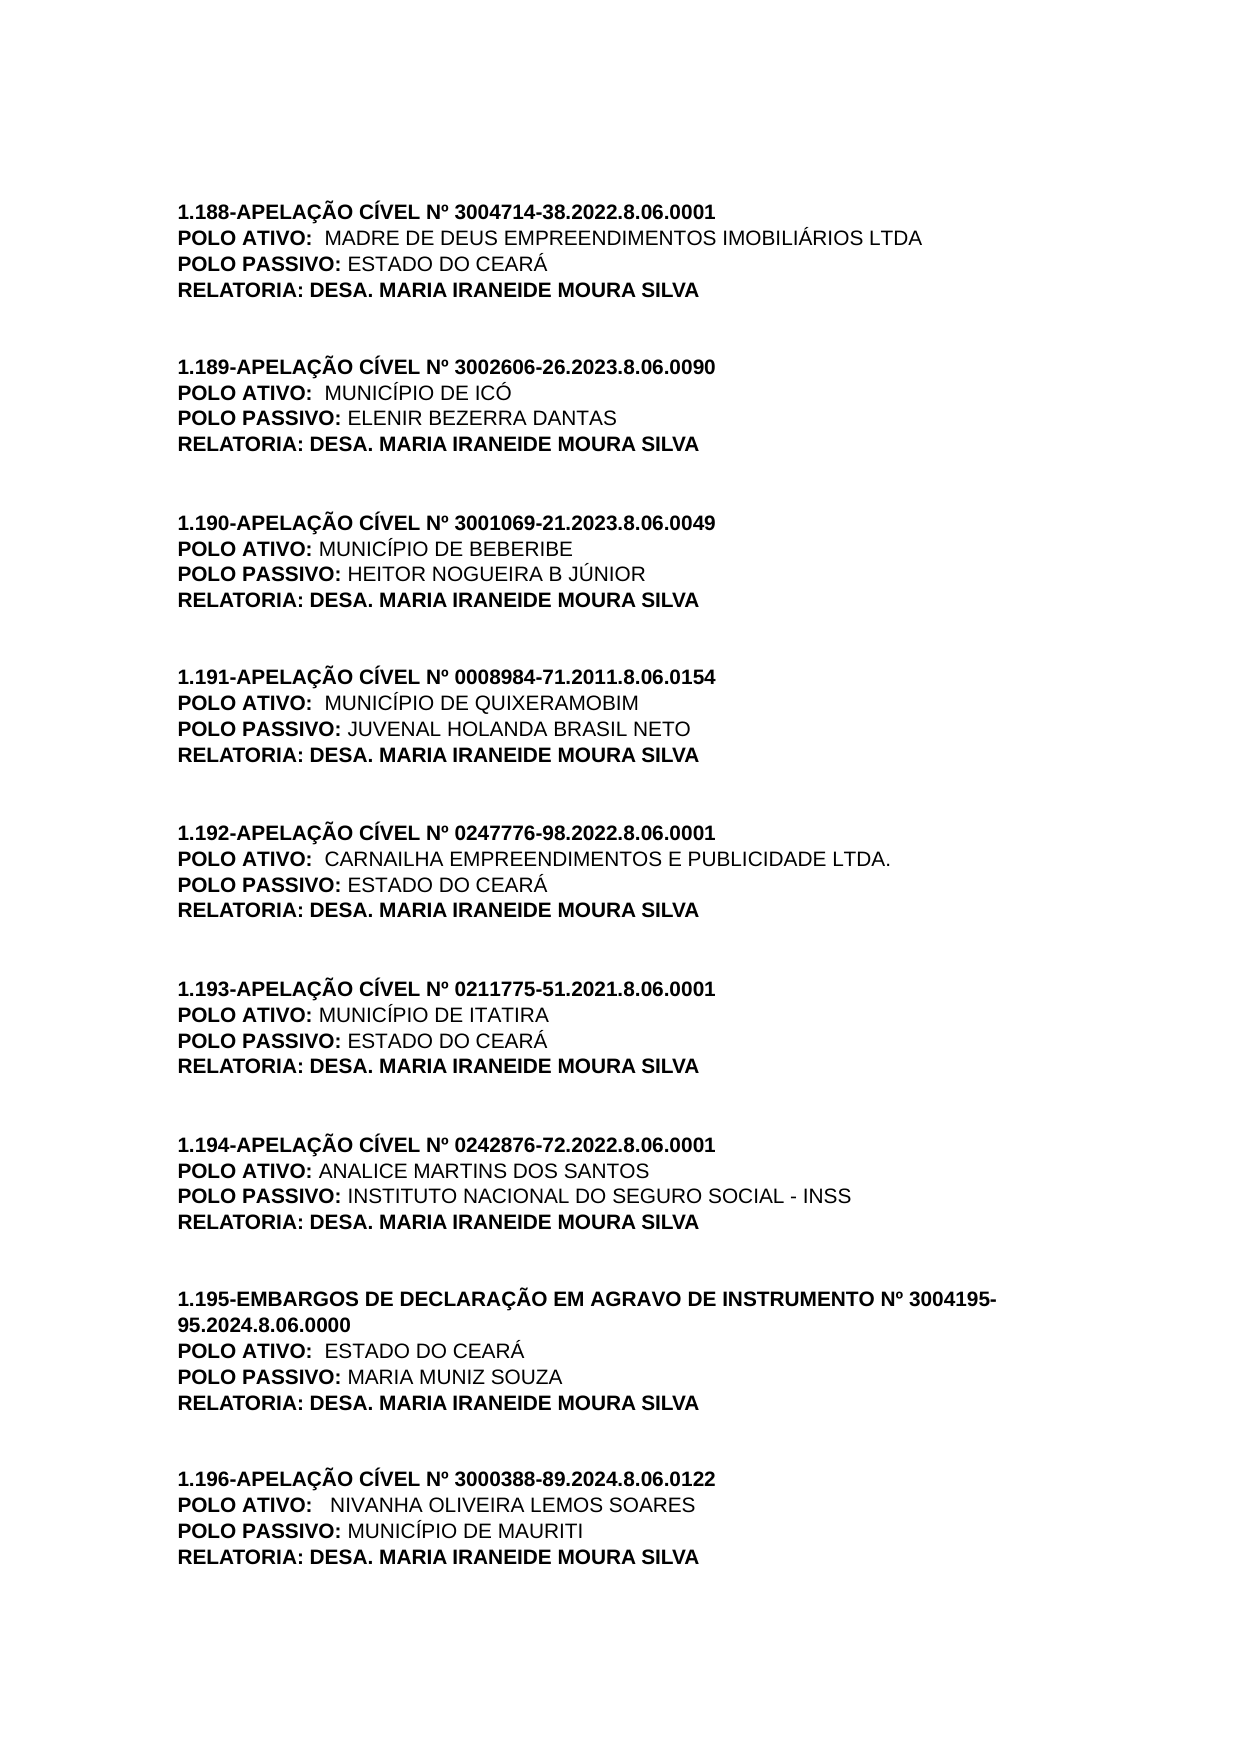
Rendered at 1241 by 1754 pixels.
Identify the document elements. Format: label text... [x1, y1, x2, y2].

text RELATORIA: DESA. MARIA IRANEIDE MOURA SILVA [177, 1390, 1063, 1414]
text 1.193-APELAÇÃO CÍVEL Nº 0211775-51.2021.8.06.0001 [177, 977, 1063, 1001]
text 1.194-APELAÇÃO CÍVEL Nº 0242876-72.2022.8.06.0001 [177, 1133, 1063, 1157]
text POLO ATIVO: MADRE DE DEUS EMPREENDIMENTOS IMOBILIÁRIOS LTDA [177, 226, 1063, 250]
text POLO PASSIVO: ELENIR BEZERRA DANTAS [177, 406, 1063, 430]
text RELATORIA: DESA. MARIA IRANEIDE MOURA SILVA [177, 432, 1063, 456]
text RELATORIA: DESA. MARIA IRANEIDE MOURA SILVA [177, 588, 1063, 612]
text RELATORIA: DESA. MARIA IRANEIDE MOURA SILVA [177, 278, 1063, 302]
text POLO PASSIVO: HEITOR NOGUEIRA B JÚNIOR [177, 562, 1063, 586]
text POLO ATIVO: MUNICÍPIO DE QUIXERAMOBIM [177, 691, 1063, 715]
text POLO PASSIVO: ESTADO DO CEARÁ [177, 252, 1063, 276]
text POLO PASSIVO: MARIA MUNIZ SOUZA [177, 1364, 1063, 1388]
text POLO PASSIVO: JUVENAL HOLANDA BRASIL NETO [177, 717, 1063, 741]
text RELATORIA: DESA. MARIA IRANEIDE MOURA SILVA [177, 1054, 1063, 1078]
text POLO PASSIVO: INSTITUTO NACIONAL DO SEGURO SOCIAL - INSS [177, 1184, 1063, 1208]
text 1.196-APELAÇÃO CÍVEL Nº 3000388-89.2024.8.06.0122 [177, 1467, 1063, 1491]
text RELATORIA: DESA. MARIA IRANEIDE MOURA SILVA [177, 1210, 1063, 1234]
text POLO PASSIVO: MUNICÍPIO DE MAURITI [177, 1519, 1063, 1543]
text RELATORIA: DESA. MARIA IRANEIDE MOURA SILVA [177, 1545, 1063, 1569]
text POLO ATIVO: MUNICÍPIO DE ICÓ [177, 380, 1063, 404]
text POLO ATIVO: MUNICÍPIO DE BEBERIBE [177, 536, 1063, 560]
text 1.188-APELAÇÃO CÍVEL Nº 3004714-38.2022.8.06.0001 [177, 200, 1063, 224]
text POLO ATIVO: NIVANHA OLIVEIRA LEMOS SOARES [177, 1493, 1063, 1517]
text 1.192-APELAÇÃO CÍVEL Nº 0247776-98.2022.8.06.0001 [177, 821, 1063, 845]
text RELATORIA: DESA. MARIA IRANEIDE MOURA SILVA [177, 898, 1063, 922]
text 1.191-APELAÇÃO CÍVEL Nº 0008984-71.2011.8.06.0154 [177, 665, 1063, 689]
text POLO PASSIVO: ESTADO DO CEARÁ [177, 1028, 1063, 1052]
text POLO ATIVO: MUNICÍPIO DE ITATIRA [177, 1003, 1063, 1027]
text 1.189-APELAÇÃO CÍVEL Nº 3002606-26.2023.8.06.0090 [177, 354, 1063, 378]
text POLO PASSIVO: ESTADO DO CEARÁ [177, 872, 1063, 896]
text 1.195-EMBARGOS DE DECLARAÇÃO EM AGRAVO DE INSTRUMENTO Nº 3004195-95.2024.8.06.0000 [177, 1287, 1063, 1337]
text POLO ATIVO: ANALICE MARTINS DOS SANTOS [177, 1158, 1063, 1182]
text 1.190-APELAÇÃO CÍVEL Nº 3001069-21.2023.8.06.0049 [177, 511, 1063, 534]
text POLO ATIVO: CARNAILHA EMPREENDIMENTOS E PUBLICIDADE LTDA. [177, 847, 1063, 871]
text RELATORIA: DESA. MARIA IRANEIDE MOURA SILVA [177, 742, 1063, 766]
text POLO ATIVO: ESTADO DO CEARÁ [177, 1339, 1063, 1363]
